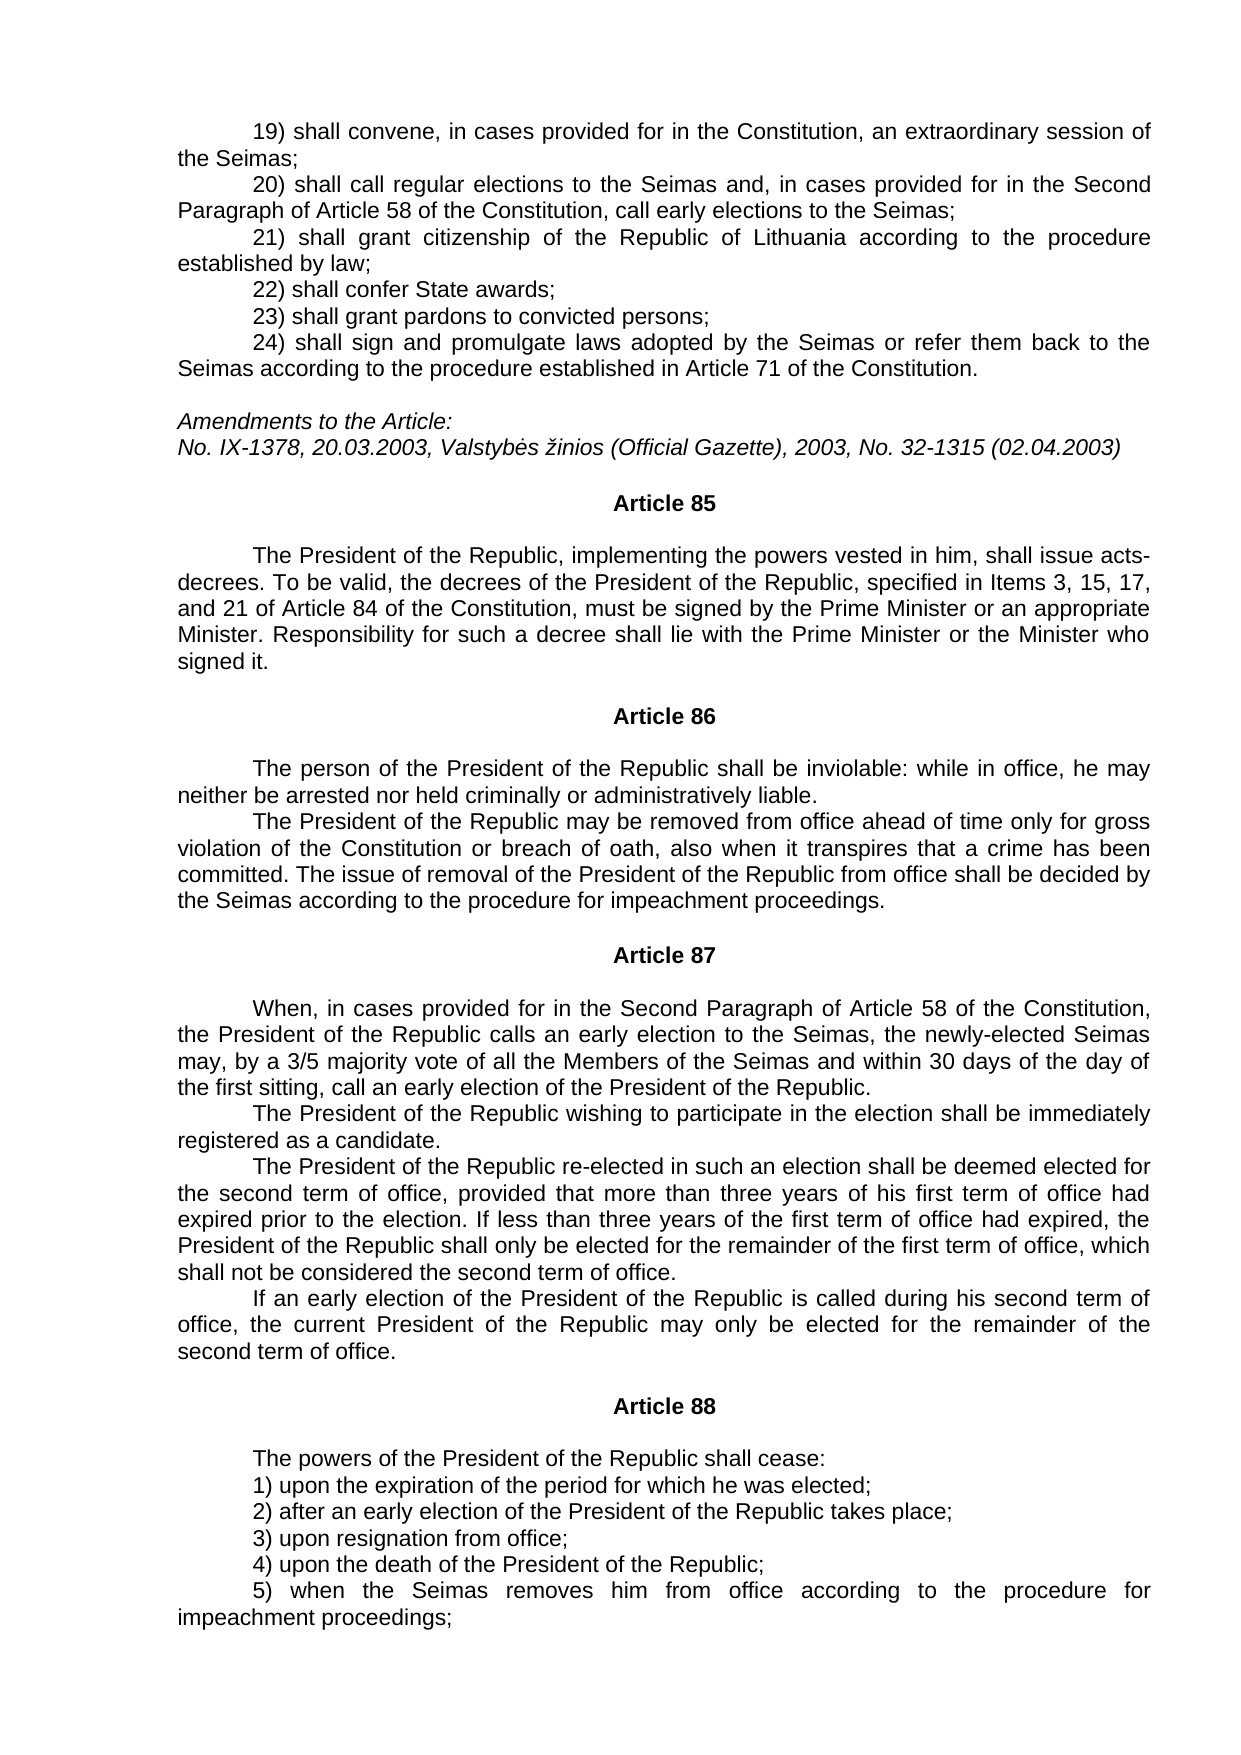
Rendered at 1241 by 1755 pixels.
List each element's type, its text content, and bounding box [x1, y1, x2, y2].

text 2) after an early election of the President of the Republic takes place; [177, 1498, 1152, 1524]
text The powers of the President of the Republic shall cease: [177, 1445, 1152, 1472]
text Article 85 [177, 489, 1152, 516]
text Article 87 [177, 942, 1152, 969]
text The President of the Republic, implementing the powers vested in him, shall issue acts-decrees. To be valid, the decrees of the President of the Republic, specified in Items 3, 15, 17, and 21 of Article 84 of the Constitution, must be signed by the Prime Minister or an appropriate Minister. Responsibility for such a decree shall lie with the Prime Minister or the Minister who signed it. [177, 542, 1152, 674]
text The President of the Republic may be removed from office ahead of time only for gross violation of the Constitution or breach of oath, also when it transpires that a crime has been committed. The issue of removal of the President of the Republic from office shall be decided by the Seimas according to the procedure for impeachment proceedings. [177, 808, 1152, 913]
text The person of the President of the Republic shall be inviolable: while in office, he may neither be arrested nor held criminally or administratively liable. [177, 755, 1152, 808]
text The President of the Republic wishing to participate in the election shall be immediately registered as a candidate. [177, 1100, 1152, 1153]
text 22) shall confer State awards; [177, 276, 1152, 303]
text Article 88 [177, 1393, 1152, 1419]
text 20) shall call regular elections to the Seimas and, in cases provided for in the Second Paragraph of Article 58 of the Constitution, call early elections to the Seimas; [177, 171, 1152, 223]
text 24) shall sign and promulgate laws adopted by the Seimas or refer them back to the Seimas according to the procedure established in Article 71 of the Constitution. [177, 329, 1152, 382]
text The President of the Republic re-elected in such an election shall be deemed elected for the second term of office, provided that more than three years of his first term of office had expired prior to the election. If less than three years of the first term of office had expired, the President of the Republic shall only be elected for the remainder of the first term of office, which shall not be considered the second term of office. [177, 1153, 1152, 1285]
text Article 86 [177, 703, 1152, 729]
text 21) shall grant citizenship of the Republic of Lithuania according to the procedure established by law; [177, 223, 1152, 276]
text 1) upon the expiration of the period for which he was elected; [177, 1472, 1152, 1498]
text 19) shall convene, in cases provided for in the Constitution, an extraordinary session of the Seimas; [177, 118, 1152, 171]
text If an early election of the President of the Republic is called during his second term of office, the current President of the Republic may only be elected for the remainder of the second term of office. [177, 1285, 1152, 1364]
text No. IX-1378, 20.03.2003, Valstybės žinios (Official Gazette), 2003, No. 32-1315 (02.04.2003) [177, 434, 1152, 461]
text 5) when the Seimas removes him from office according to the procedure for impeachment proceedings; [177, 1577, 1152, 1630]
text 23) shall grant pardons to convicted persons; [177, 303, 1152, 329]
text 4) upon the death of the President of the Republic; [177, 1551, 1152, 1577]
text When, in cases provided for in the Second Paragraph of Article 58 of the Constitution, the President of the Republic calls an early election to the Seimas, the newly-elected Seimas may, by a 3/5 majority vote of all the Members of the Seimas and within 30 days of the day of the first sitting, call an early election of the President of the Republic. [177, 995, 1152, 1100]
text 3) upon resignation from office; [177, 1524, 1152, 1551]
text Amendments to the Article: [177, 408, 1152, 434]
